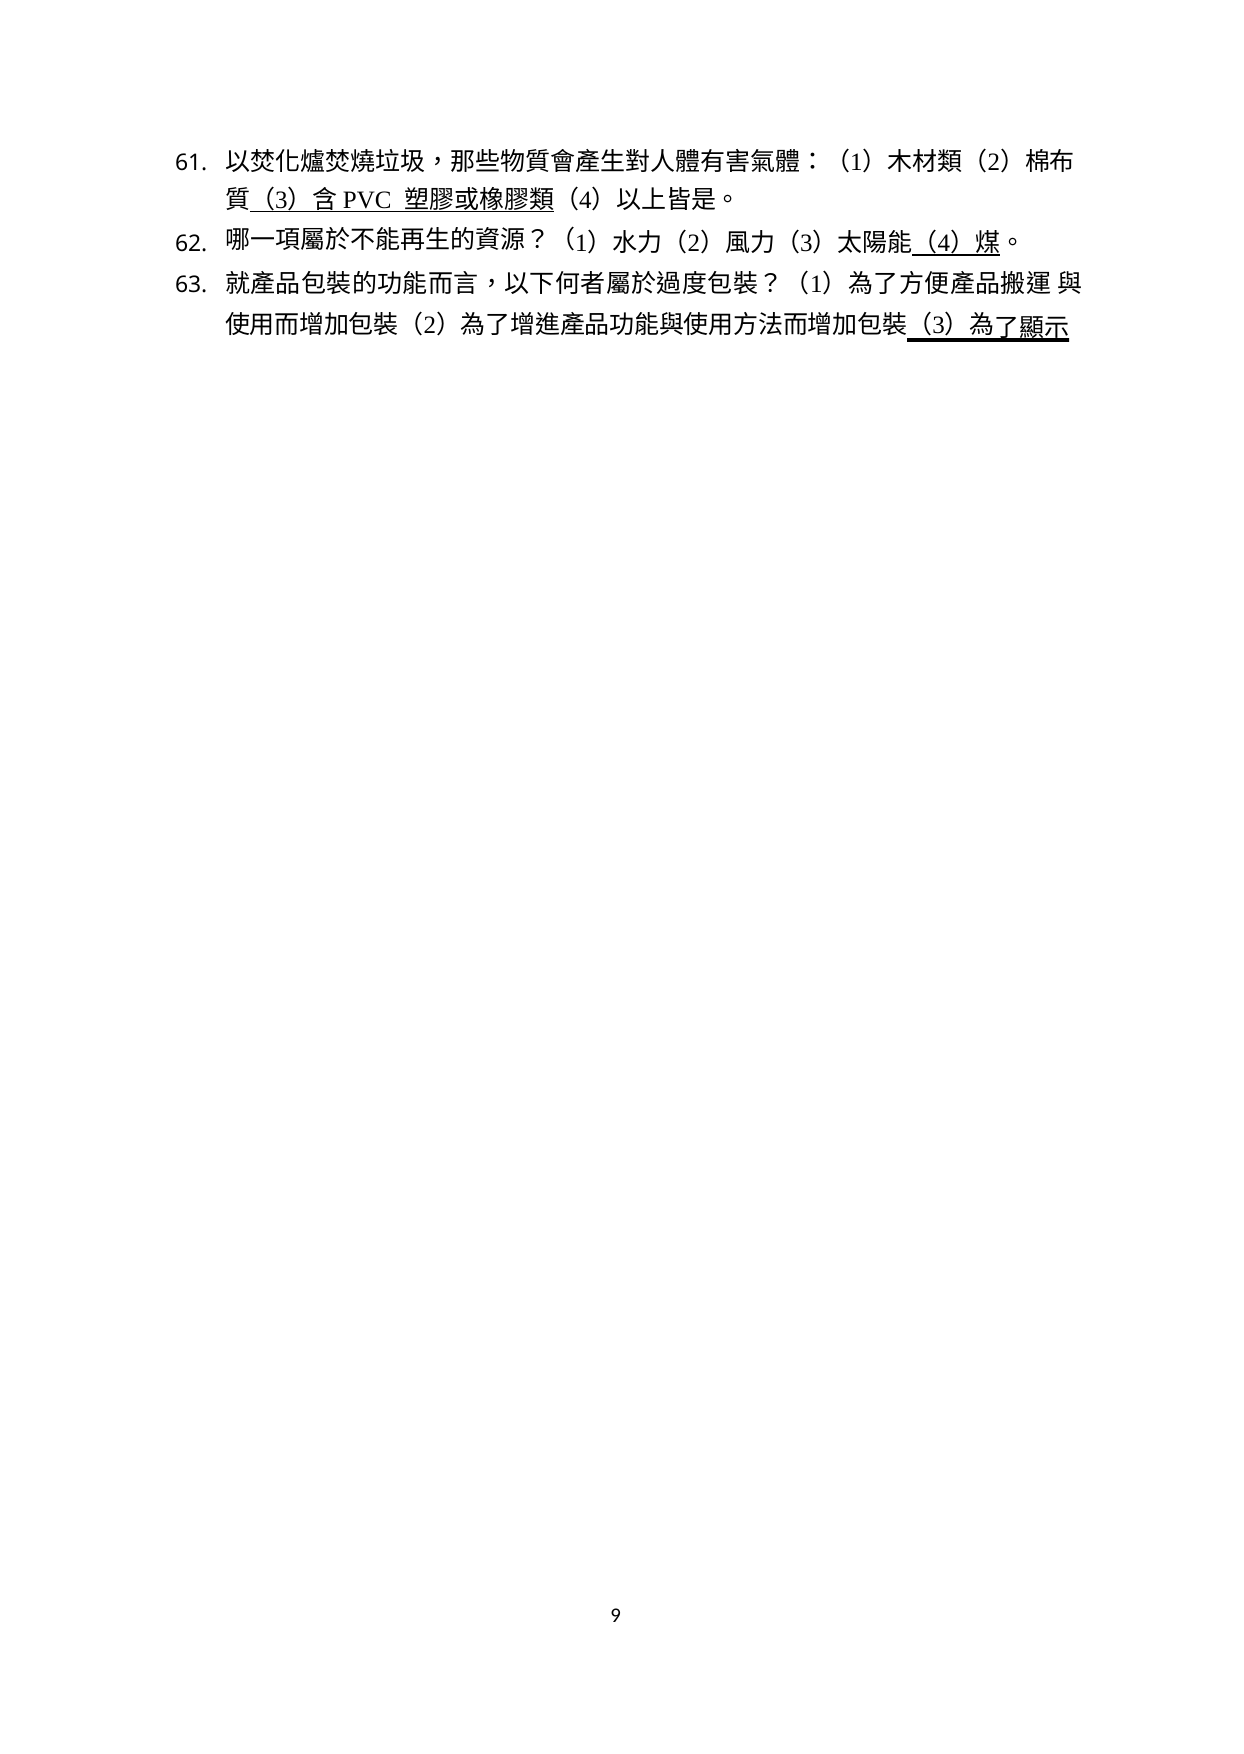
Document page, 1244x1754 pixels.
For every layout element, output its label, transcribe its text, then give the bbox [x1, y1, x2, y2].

list 就產品包裝的功能而言，以下何者屬於過度包裝？（1）為了方便產品搬運 與使用而增加包裝（2）為了增進產品功能與使用方法而增加包裝（3）為了顯示 [175, 261, 1082, 343]
text 質（3）含 PVC 塑膠或橡膠類（4）以上皆是。 [225, 179, 1119, 216]
list 哪一項屬於不能再生的資源？（1）水力（2）風力（3）太陽能（4）煤。 [175, 220, 1119, 259]
list 以焚化爐焚燒垃圾，那些物質會產生對人體有害氣體：（1）木材類（2）棉布 [175, 146, 1119, 177]
